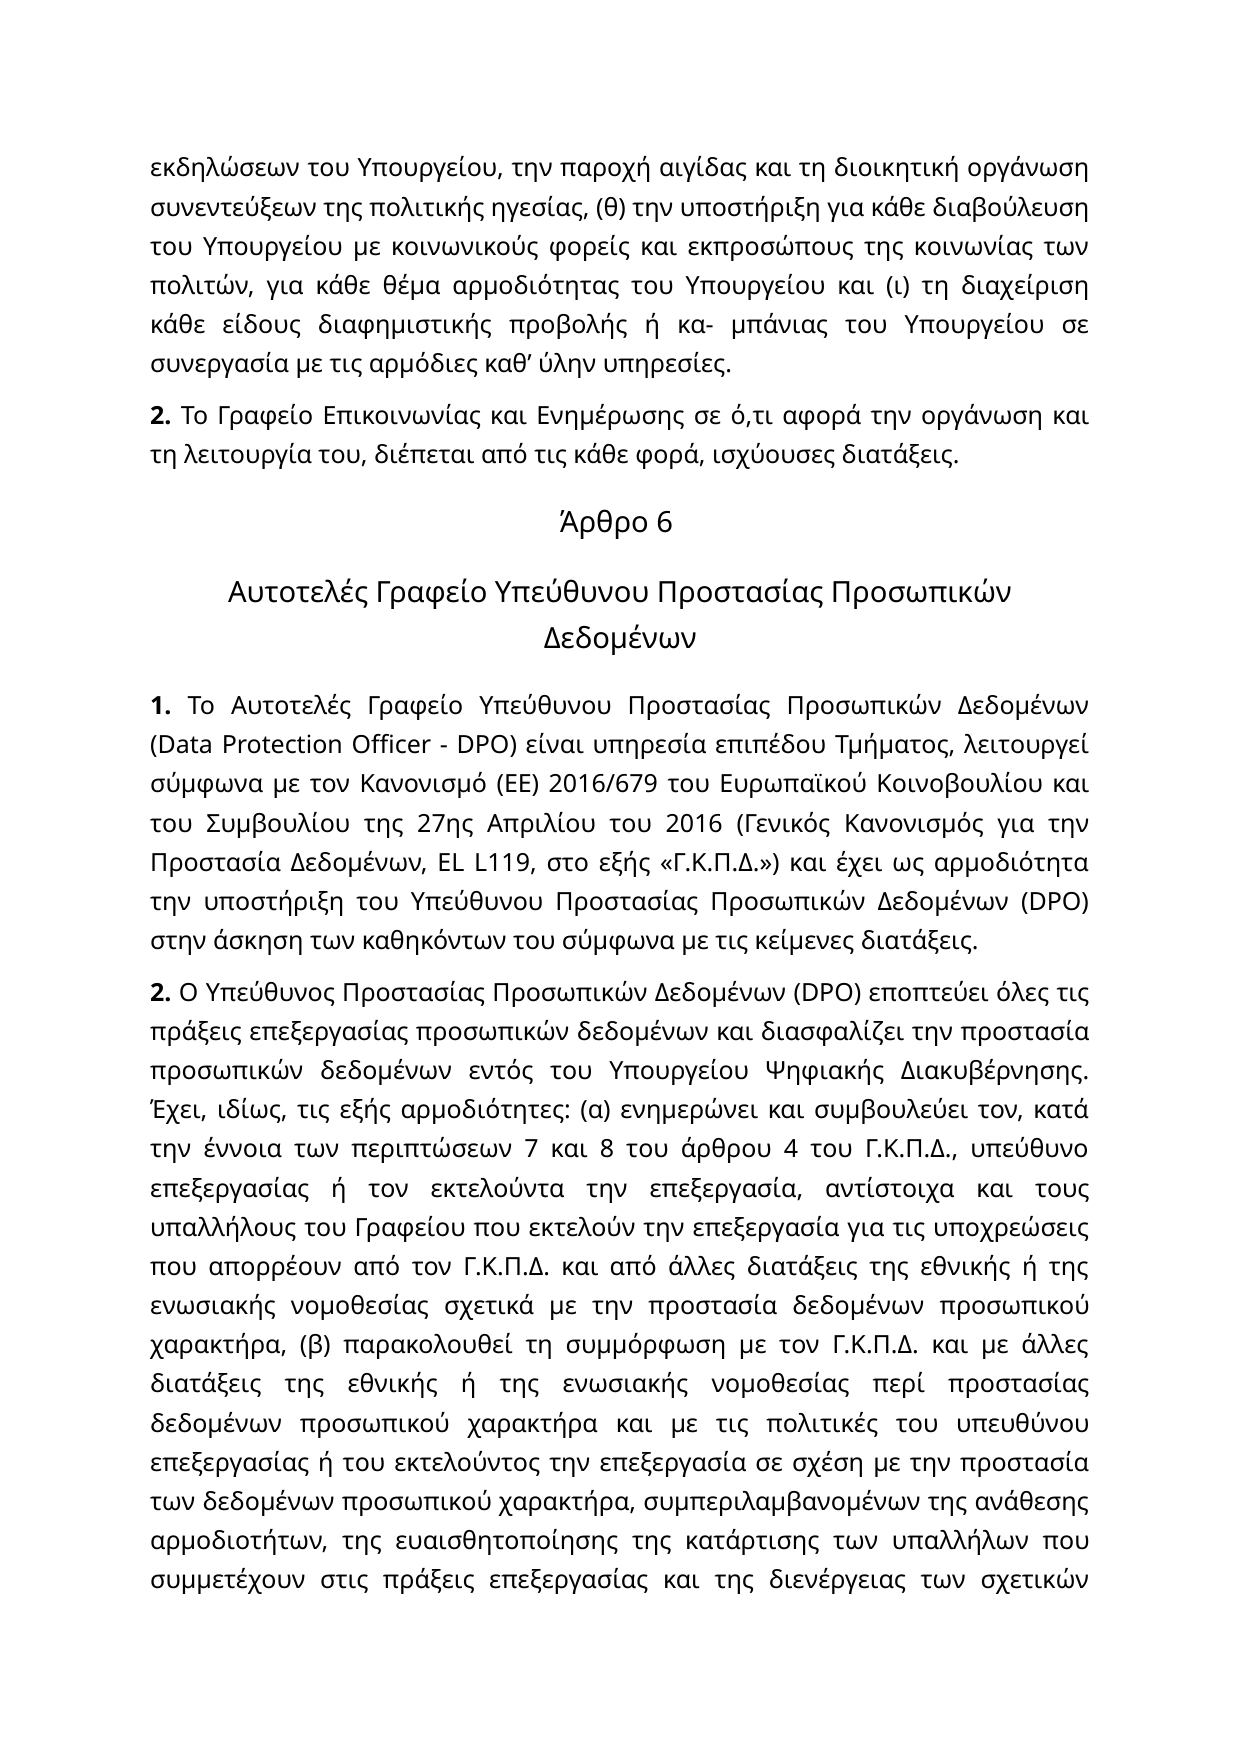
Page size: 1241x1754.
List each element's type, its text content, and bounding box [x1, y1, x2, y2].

text 1. Το Αυτοτελές Γραφείο Υπεύθυνου Προστασίας Προσωπικών Δεδομένων (Data Protection Officer - DPO) είναι υπηρεσία επιπέδου Τμήματος, λειτουργεί σύμφωνα με τον Κανονισμό (ΕΕ) 2016/679 του Ευρωπαϊκού Κοινοβουλίου και του Συμβουλίου της 27ης Απριλίου του 2016 (Γενικός Κανονισμός για την Προστασία Δεδομένων, EL L119, στο εξής «Γ.Κ.Π.Δ.») και έχει ως αρμοδιότητα την υποστήριξη του Υπεύθυνου Προστασίας Προσωπικών Δεδομένων (DPO) στην άσκηση των καθηκόντων του σύμφωνα με τις κείμενες διατάξεις. [150, 688, 1090, 957]
subtitle Άρθρο 6 [150, 501, 1090, 541]
text εκδηλώσεων του Υπουργείου, την παροχή αιγίδας και τη διοικητική οργάνωση συνεντεύξεων της πολιτικής ηγεσίας, (θ) την υποστήριξη για κάθε διαβούλευση του Υπουργείου με κοινωνικούς φορείς και εκπροσώπους της κοινωνίας των πολιτών, για κάθε θέμα αρμοδιότητας του Υπουργείου και (ι) τη διαχείριση κάθε είδους διαφημιστικής προβολής ή κα- μπάνιας του Υπουργείου σε συνεργασία με τις αρμόδιες καθ’ ύλην υπηρεσίες. [150, 150, 1090, 380]
text 2. Το Γραφείο Επικοινωνίας και Ενημέρωσης σε ό,τι αφορά την οργάνωση και τη λειτουργία του, διέπεται από τις κάθε φορά, ισχύουσες διατάξεις. [150, 397, 1090, 471]
text 2. Ο Υπεύθυνος Προστασίας Προσωπικών Δεδομένων (DPO) εποπτεύει όλες τις πράξεις επεξεργασίας προσωπικών δεδομένων και διασφαλίζει την προστασία προσωπικών δεδομένων εντός του Υπουργείου Ψηφιακής Διακυβέρνησης. Έχει, ιδίως, τις εξής αρμοδιότητες: (α) ενημερώνει και συμβουλεύει τον, κατά την έννοια των περιπτώσεων 7 και 8 του άρθρου 4 του Γ.Κ.Π.Δ., υπεύθυνο επεξεργασίας ή τον εκτελούντα την επεξεργασία, αντίστοιχα και τους υπαλλήλους του Γραφείου που εκτελούν την επεξεργασία για τις υποχρεώσεις που απορρέουν από τον Γ.Κ.Π.Δ. και από άλλες διατάξεις της εθνικής ή της ενωσιακής νομοθεσίας σχετικά με την προστασία δεδομένων προσωπικού χαρακτήρα, (β) παρακολουθεί τη συμμόρφωση με τον Γ.Κ.Π.Δ. και με άλλες διατάξεις της εθνικής ή της ενωσιακής νομοθεσίας περί προστασίας δεδομένων προσωπικού χαρακτήρα και με τις πολιτικές του υπευθύνου επεξεργασίας ή του εκτελούντος την επεξεργασία σε σχέση με την προστασία των δεδομένων προσωπικού χαρακτήρα, συμπεριλαμβανομένων της ανάθεσης αρμοδιοτήτων, της ευαισθητοποίησης της κατάρτισης των υπαλλήλων που συμμετέχουν στις πράξεις επεξεργασίας και της διενέργειας των σχετικών [150, 974, 1090, 1596]
subtitle Αυτοτελές Γραφείο Υπεύθυνου Προστασίας Προσωπικών Δεδομένων [150, 571, 1090, 657]
